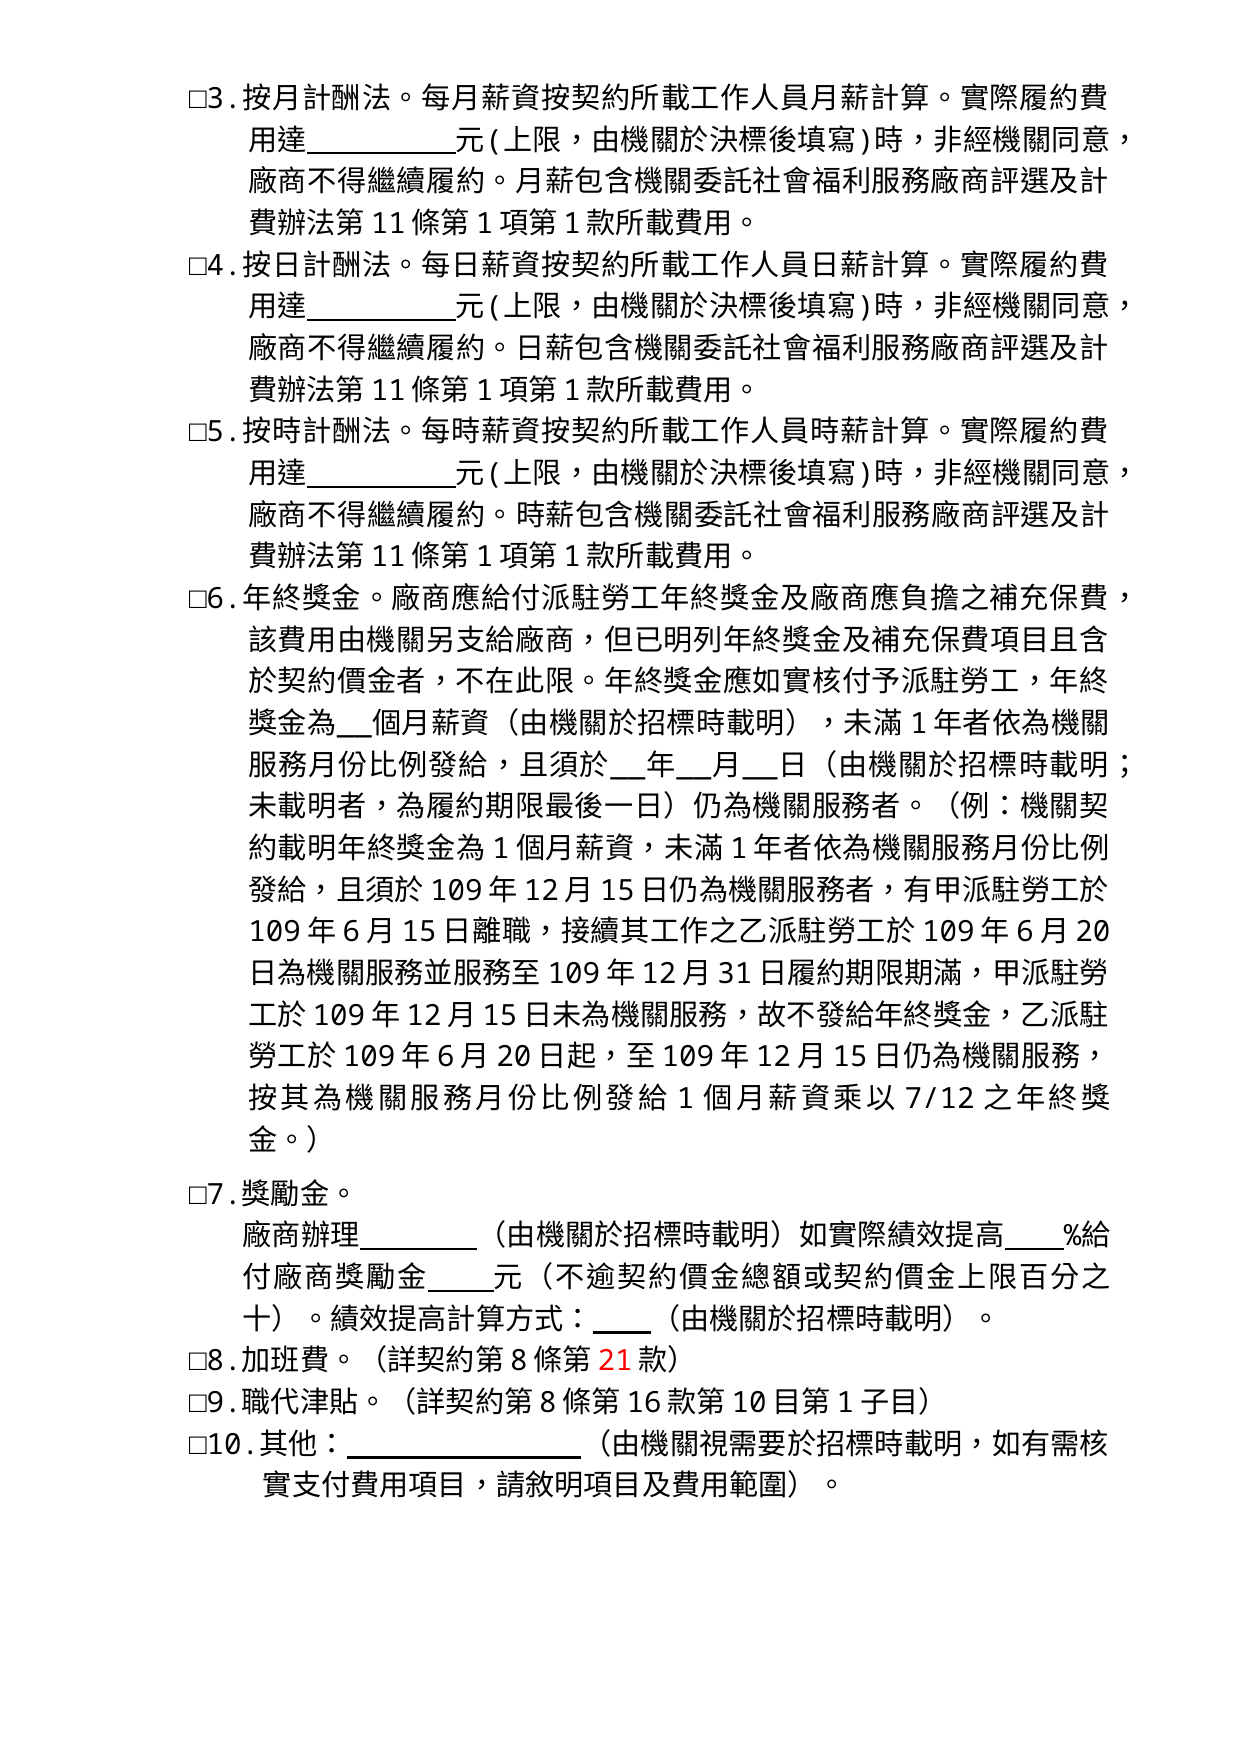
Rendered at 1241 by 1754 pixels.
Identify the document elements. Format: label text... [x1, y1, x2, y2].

text □6.年終獎金。廠商應給付派駐勞工年終獎金及廠商應負擔之補充保費，該費用由機關另支給廠商，但已明列年終獎金及補充保費項目且含於契約價金者，不在此限。年終獎金應如實核付予派駐勞工，年終獎金為__個月薪資（由機關於招標時載明），未滿1年者依為機關服務月份比例發給，且須於__年__月__日（由機關於招標時載明；未載明者，為履約期限最後一日）仍為機關服務者。（例：機關契約載明年終獎金為1個月薪資，未滿1年者依為機關服務月份比例發給，且須於109年12月15日仍為機關服務者，有甲派駐勞工於109年6月15日離職，接續其工作之乙派駐勞工於109年6月20日為機關服務並服務至109年12月31日履約期限期滿，甲派駐勞工於109年12月15日未為機關服務，故不發給年終獎金，乙派駐勞工於109年6月20日起，至109年12月15日仍為機關服務，按其為機關服務月份比例發給1個月薪資乘以7/12之年終獎金。） [189, 575, 1110, 1158]
text □3.按月計酬法。每月薪資按契約所載工作人員月薪計算。實際履約費用達 元(上限，由機關於決標後填寫)時，非經機關同意，廠商不得繼續履約。月薪包含機關委託社會福利服務廠商評選及計費辦法第11條第1項第1款所載費用。 [189, 75, 1110, 242]
text □8.加班費。（詳契約第8條第21款） [189, 1337, 1110, 1379]
text □5.按時計酬法。每時薪資按契約所載工作人員時薪計算。實際履約費用達 元(上限，由機關於決標後填寫)時，非經機關同意，廠商不得繼續履約。時薪包含機關委託社會福利服務廠商評選及計費辦法第11條第1項第1款所載費用。 [189, 408, 1110, 575]
text 廠商辦理 （由機關於招標時載明）如實際績效提高 %給付廠商獎勵金 元（不逾契約價金總額或契約價金上限百分之十）。績效提高計算方式： （由機關於招標時載明）。 [242, 1212, 1110, 1337]
text □10.其他： （由機關視需要於招標時載明，如有需核實支付費用項目，請敘明項目及費用範圍）。 [189, 1421, 1110, 1504]
text □9.職代津貼。（詳契約第8條第16款第10目第1子目） [189, 1379, 1110, 1421]
text □4.按日計酬法。每日薪資按契約所載工作人員日薪計算。實際履約費用達 元(上限，由機關於決標後填寫)時，非經機關同意，廠商不得繼續履約。日薪包含機關委託社會福利服務廠商評選及計費辦法第11條第1項第1款所載費用。 [189, 242, 1110, 408]
text □7.獎勵金。 [160, 1171, 1110, 1212]
